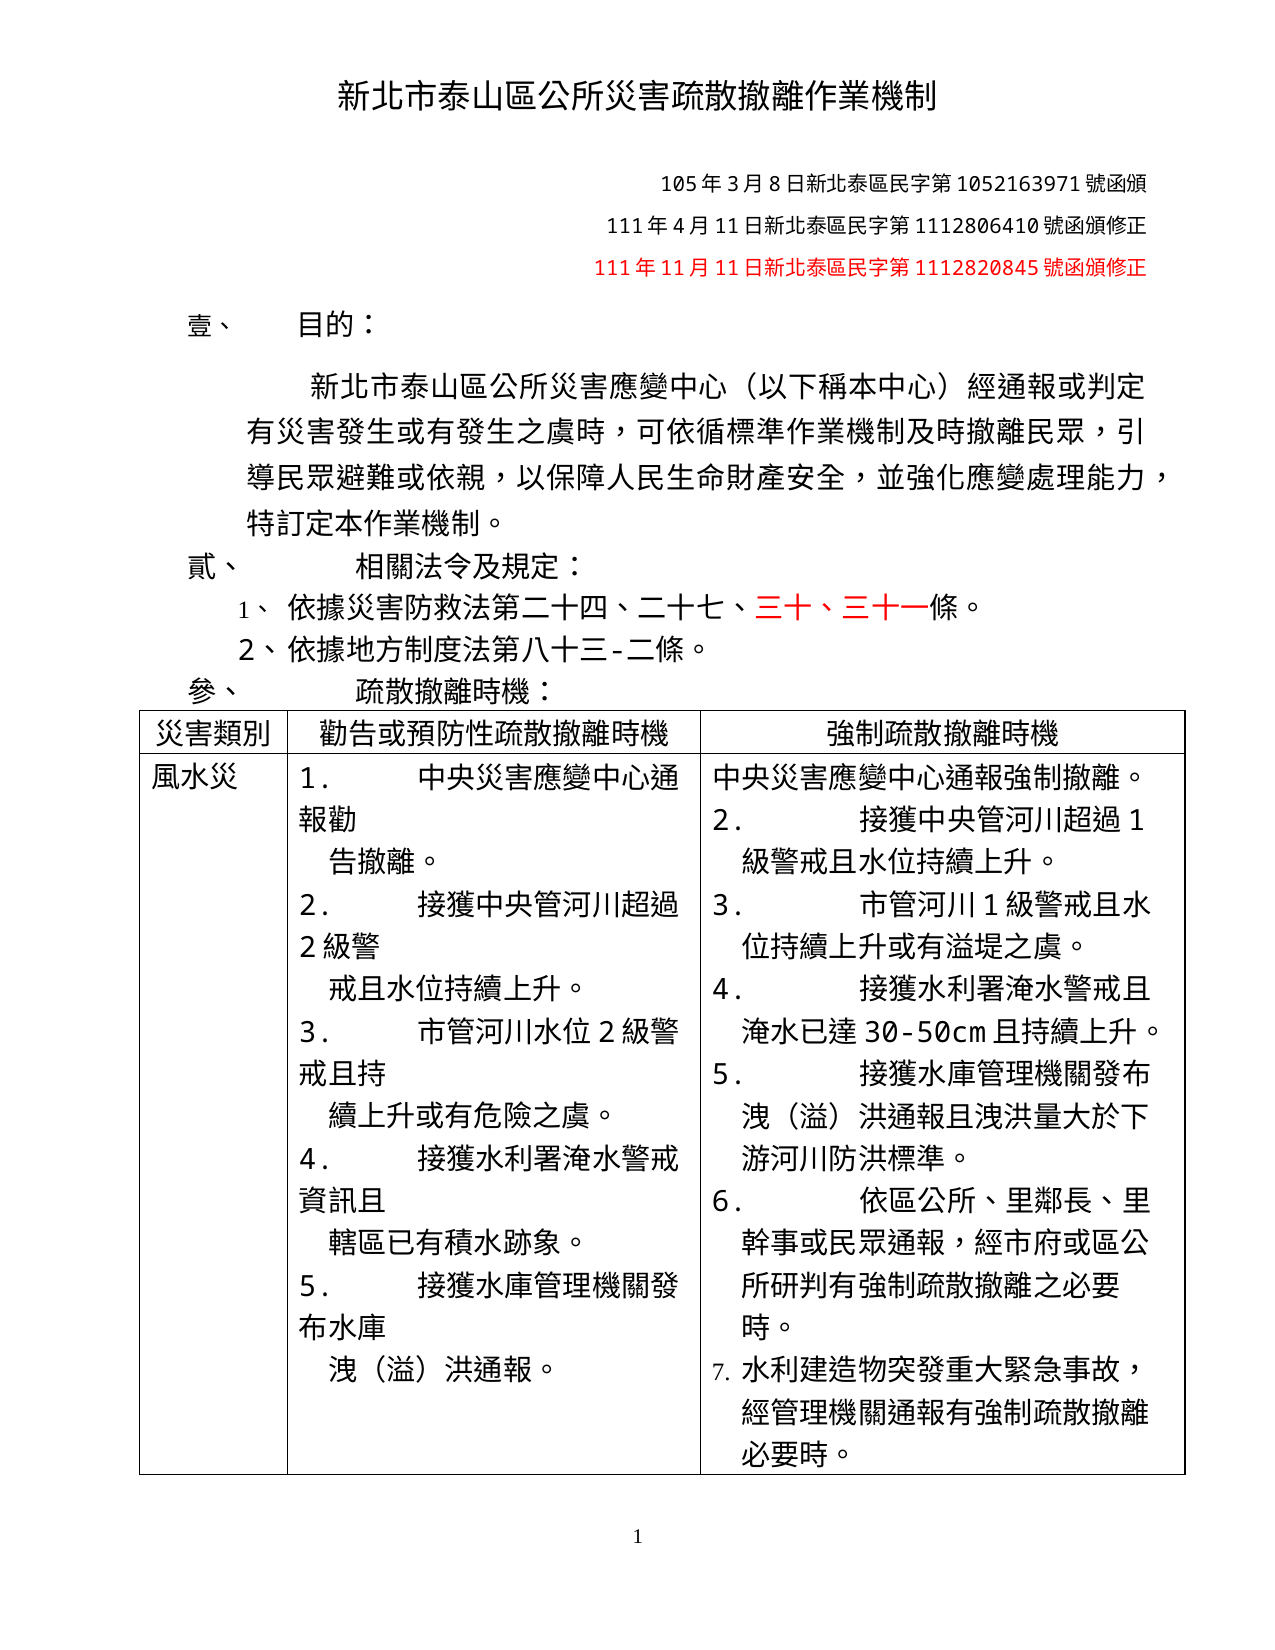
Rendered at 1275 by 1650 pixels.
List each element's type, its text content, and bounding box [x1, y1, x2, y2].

table_cell 中央災害應變中心通報強制撤離。 接獲中央管河川超過1級警戒且水位持續上升。 市管河川1級警戒且水位持續上升或有溢堤之虞。 接獲水利署淹水警戒且淹水已達30-50cm且持續上升。 接獲水庫管理機關發布洩（溢）洪通報且洩洪量大於下游河川防洪標準。 依區公所、里鄰長、里幹事或民眾通報，經市府或區公所研判有強制疏散撤離之必要時。 水利建造物突發重大緊急事故，經管理機關通報有強制疏散撤離必要時。 [701, 754, 1184, 1474]
table_header 強制疏散撤離時機 [701, 711, 1184, 753]
table_header 災害類別 [140, 711, 287, 753]
list 依據地方制度法第八十三-二條。 [237, 627, 1087, 669]
list 目的： [187, 299, 1087, 345]
text 105年3月8日新北泰區民字第1052163971號函頒 [187, 158, 1147, 200]
list 依據災害防救法第二十四、二十七、三十、三十一條。 [237, 585, 1087, 627]
table_cell 風水災 [140, 754, 287, 1474]
table_header 勸告或預防性疏散撤離時機 [288, 711, 700, 753]
text 新北市泰山區公所災害疏散撤離作業機制 [187, 75, 1087, 117]
text 新北市泰山區公所災害應變中心（以下稱本中心）經通報或判定有災害發生或有發生之虞時，可依循標準作業機制及時撤離民眾，引導民眾避難或依親，以保障人民生命財產安全，並強化應變處理能力，特訂定本作業機制。 [247, 360, 1147, 544]
text 111年11月11日新北泰區民字第1112820845號函頒修正 [187, 242, 1147, 283]
list 疏散撤離時機： [187, 669, 1087, 710]
list 相關法令及規定： [187, 544, 1087, 585]
table_cell 中央災害應變中心通報勸 告撤離。 接獲中央管河川超過2級警 戒且水位持續上升。 市管河川水位2級警戒且持 續上升或有危險之虞。 接獲水利署淹水警戒資訊且 轄區已有積水跡象。 接獲水庫管理機關發布水庫 洩（溢）洪通報。 [288, 754, 700, 1474]
text 111年4月11日新北泰區民字第1112806410號函頒修正 [187, 200, 1147, 242]
